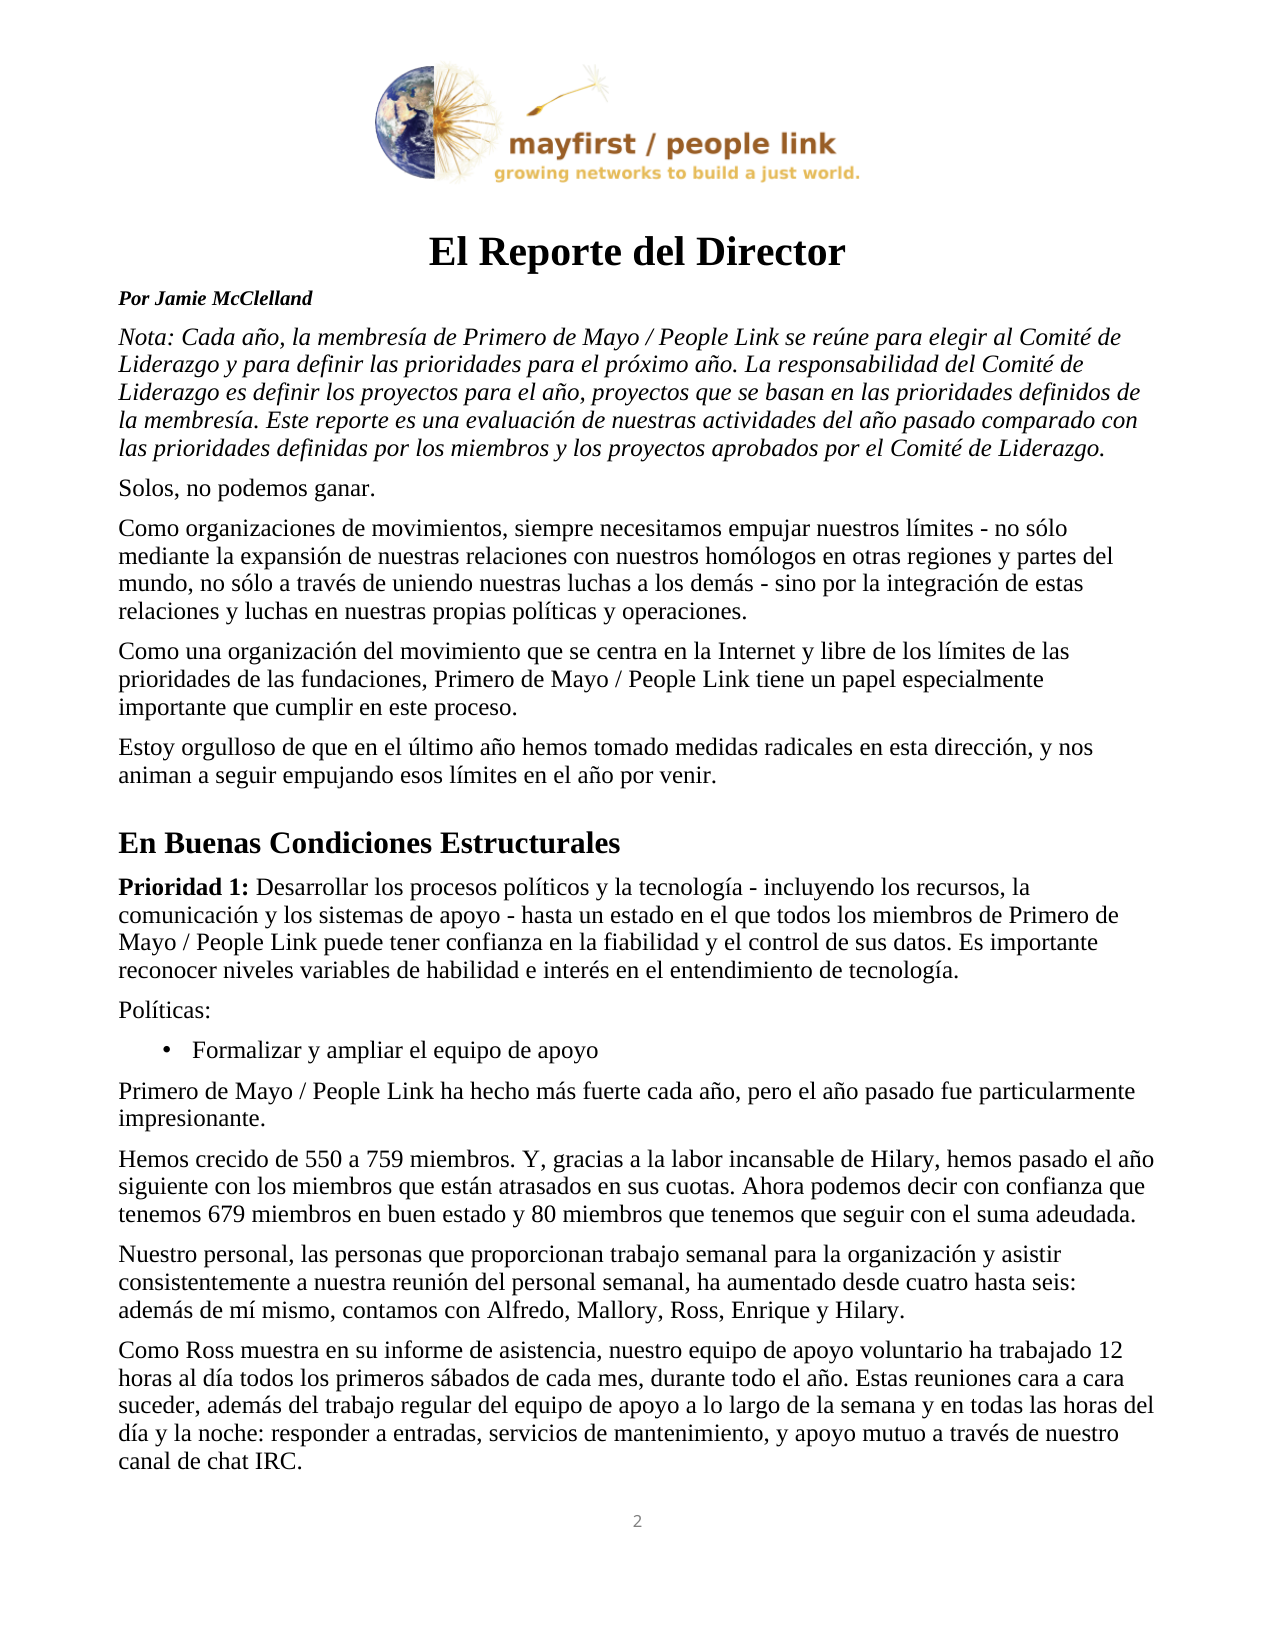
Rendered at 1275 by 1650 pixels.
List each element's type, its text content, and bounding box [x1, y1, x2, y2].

text Por Jamie McClelland [118, 287, 1157, 310]
subtitle En Buenas Condiciones Estructurales [118, 826, 1157, 861]
text Como organizaciones de movimientos, siempre necesitamos empujar nuestros límites - no sólo mediante la expansión de nuestras relaciones con nuestros homólogos en otras regiones y partes del mundo, no sólo a través de uniendo nuestras luchas a los demás - sino por la integración de estas relaciones y luchas en nuestras propias políticas y operaciones. [118, 514, 1157, 625]
list Formalizar y ampliar el equipo de apoyo [162, 1037, 1157, 1064]
text Nota: Cada año, la membresía de Primero de Mayo / People Link se reúne para elegir al Comité de Liderazgo y para definir las prioridades para el próximo año. La responsabilidad del Comité de Liderazgo es definir los proyectos para el año, proyectos que se basan en las prioridades definidos de la membresía. Este reporte es una evaluación de nuestras actividades del año pasado comparado con las prioridades definidas por los miembros y los proyectos aprobados por el Comité de Liderazgo. [118, 323, 1157, 461]
text Primero de Mayo / People Link ha hecho más fuerte cada año, pero el año pasado fue particularmente impresionante. [118, 1077, 1157, 1132]
text Como Ross muestra en su informe de asistencia, nuestro equipo de apoyo voluntario ha trabajado 12 horas al día todos los primeros sábados de cada mes, durante todo el año. Estas reuniones cara a cara suceder, además del trabajo regular del equipo de apoyo a lo largo de la semana y en todas las horas del día y la noche: responder a entradas, servicios de mantenimiento, y apoyo mutuo a través de nuestro canal de chat IRC. [118, 1336, 1157, 1474]
text Estoy orgulloso de que en el último año hemos tomado medidas radicales en esta dirección, y nos animan a seguir empujando esos límites en el año por venir. [118, 733, 1157, 788]
text Como una organización del movimiento que se centra en la Internet y libre de los límites de las prioridades de las fundaciones, Primero de Mayo / People Link tiene un papel especialmente importante que cumplir en este proceso. [118, 637, 1157, 721]
text Solos, no podemos ganar. [118, 474, 1157, 502]
text Políticas: [118, 996, 1157, 1024]
text Prioridad 1: Desarrollar los procesos políticos y la tecnología - incluyendo los recursos, la comunicación y los sistemas de apoyo - hasta un estado en el que todos los miembros de Primero de Mayo / People Link puede tener confianza en la fiabilidad y el control de sus datos. Es importante reconocer niveles variables de habilidad e interés en el entendimiento de tecnología. [118, 873, 1157, 984]
subtitle El Reporte del Director [118, 228, 1157, 275]
picture [371, 57, 864, 189]
text Hemos crecido de 550 a 759 miembros. Y, gracias a la labor incansable de Hilary, hemos pasado el año siguiente con los miembros que están atrasados en sus cuotas. Ahora podemos decir con confianza que tenemos 679 miembros en buen estado y 80 miembros que tenemos que seguir con el suma adeudada. [118, 1145, 1157, 1228]
text Nuestro personal, las personas que proporcionan trabajo semanal para la organización y asistir consistentemente a nuestra reunión del personal semanal, ha aumentado desde cuatro hasta seis: además de mí mismo, contamos con Alfredo, Mallory, Ross, Enrique y Hilary. [118, 1240, 1157, 1323]
